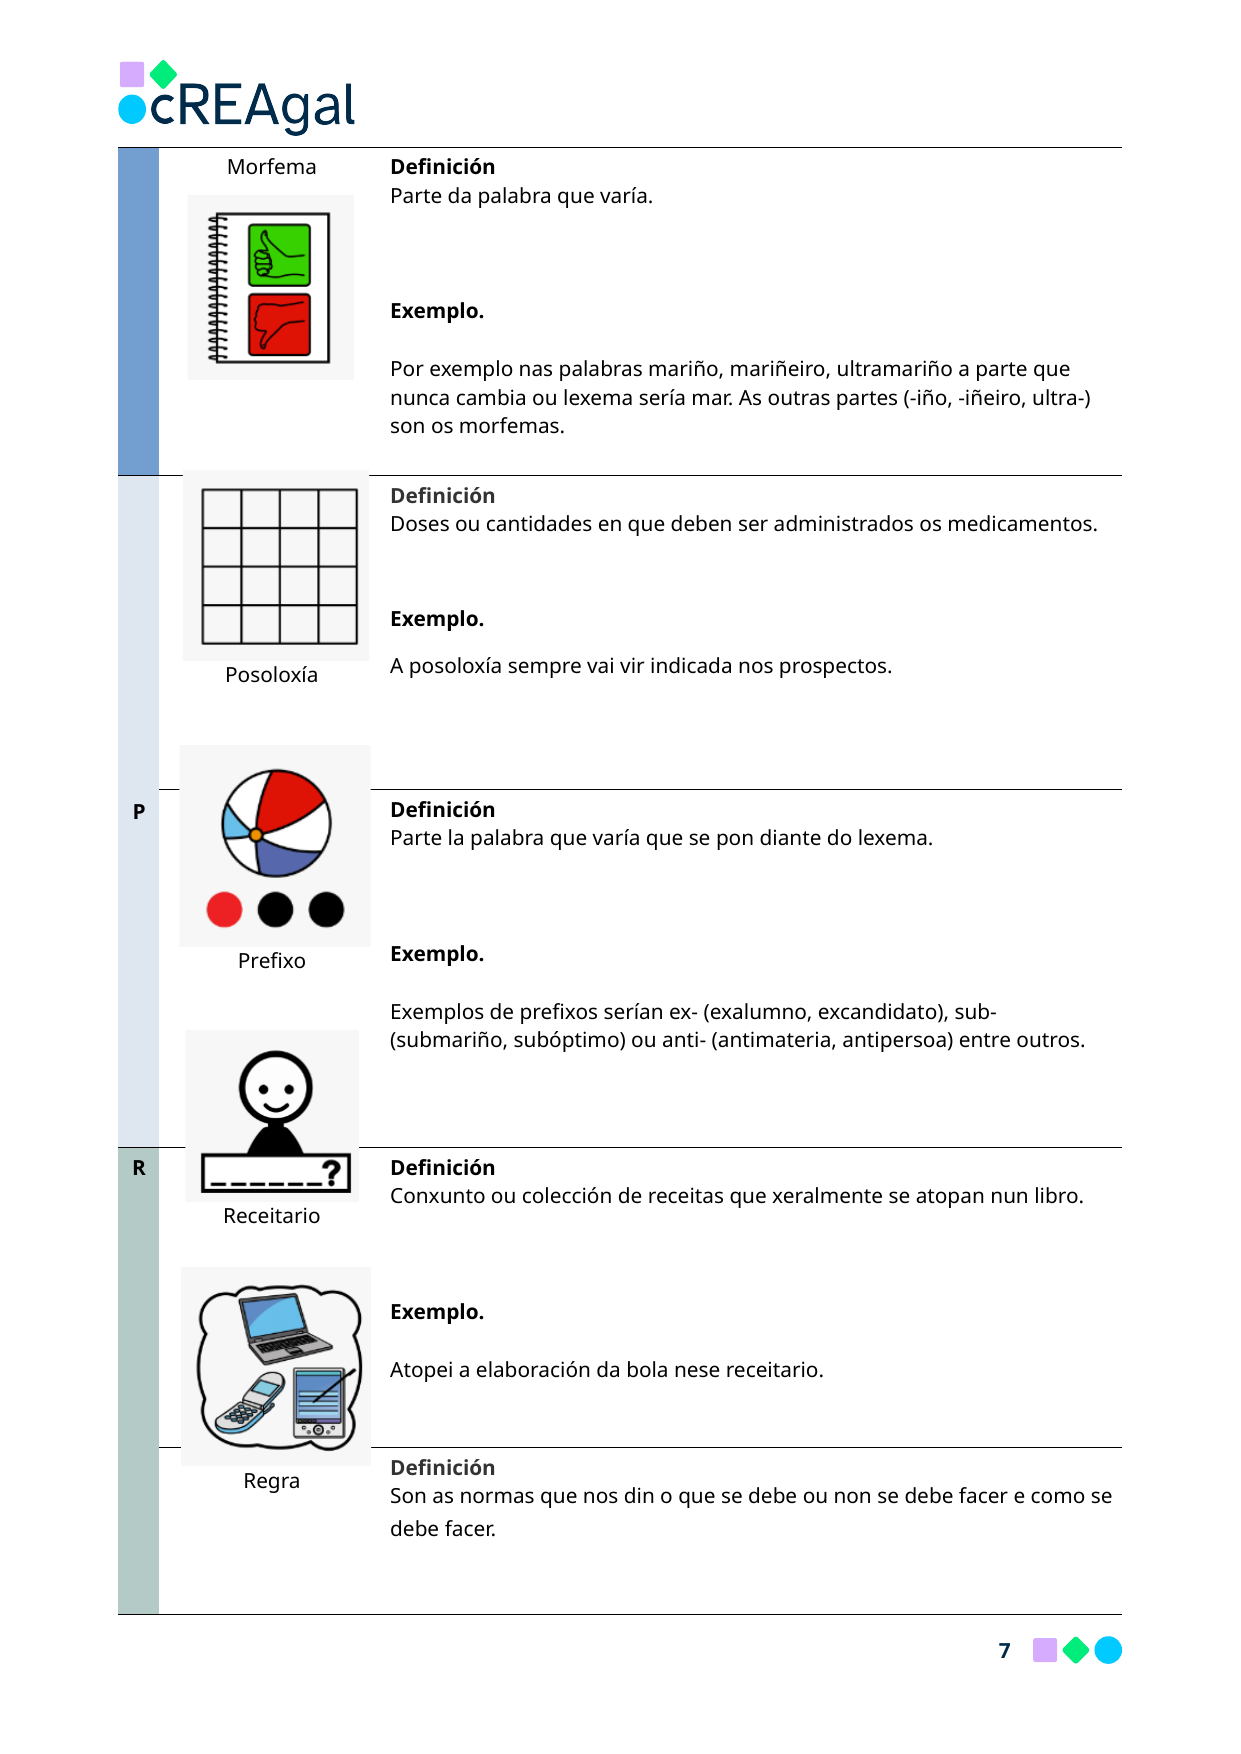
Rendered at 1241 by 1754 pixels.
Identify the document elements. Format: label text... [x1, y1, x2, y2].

picture [182, 470, 370, 661]
table_cell Morfema [159, 148, 384, 475]
picture [118, 60, 355, 136]
table_cell Definición Parte la palabra que varía que se pon diante do lexema. Exemplo. Exemplos de prefixos serían ex- (exalumno, excandidato), sub- (submariño, subóptimo) ou anti- (antimateria, antipersoa) entre outros. [384, 790, 1122, 1147]
table_cell Regra [159, 1448, 384, 1614]
table_cell Receitario [159, 1148, 384, 1447]
table_cell Definición Doses ou cantidades en que deben ser administrados os medicamentos. Exemplo. A posoloxía sempre vai vir indicada nos prospectos. [384, 476, 1122, 789]
table_cell Definición Parte da palabra que varía. Exemplo. Por exemplo nas palabras mariño, mariñeiro, ultramariño a parte que nunca cambia ou lexema sería mar. As outras partes (-iño, -iñeiro, ultra-) son os morfemas. [384, 148, 1122, 475]
picture [179, 745, 371, 947]
table_cell Definición Son as normas que nos din o que se debe ou non se debe facer e como se debe facer. [384, 1448, 1122, 1614]
picture [187, 195, 354, 380]
table_cell Definición Conxunto ou colección de receitas que xeralmente se atopan nun libro. Exemplo. Atopei a elaboración da bola nese receitario. [384, 1148, 1122, 1447]
table_cell Posoloxía [159, 476, 384, 789]
table_cell Prefixo [159, 790, 384, 1147]
picture [185, 1030, 359, 1202]
table_cell R [118, 1148, 159, 1614]
table_cell P [118, 476, 159, 1147]
picture [181, 1267, 372, 1466]
